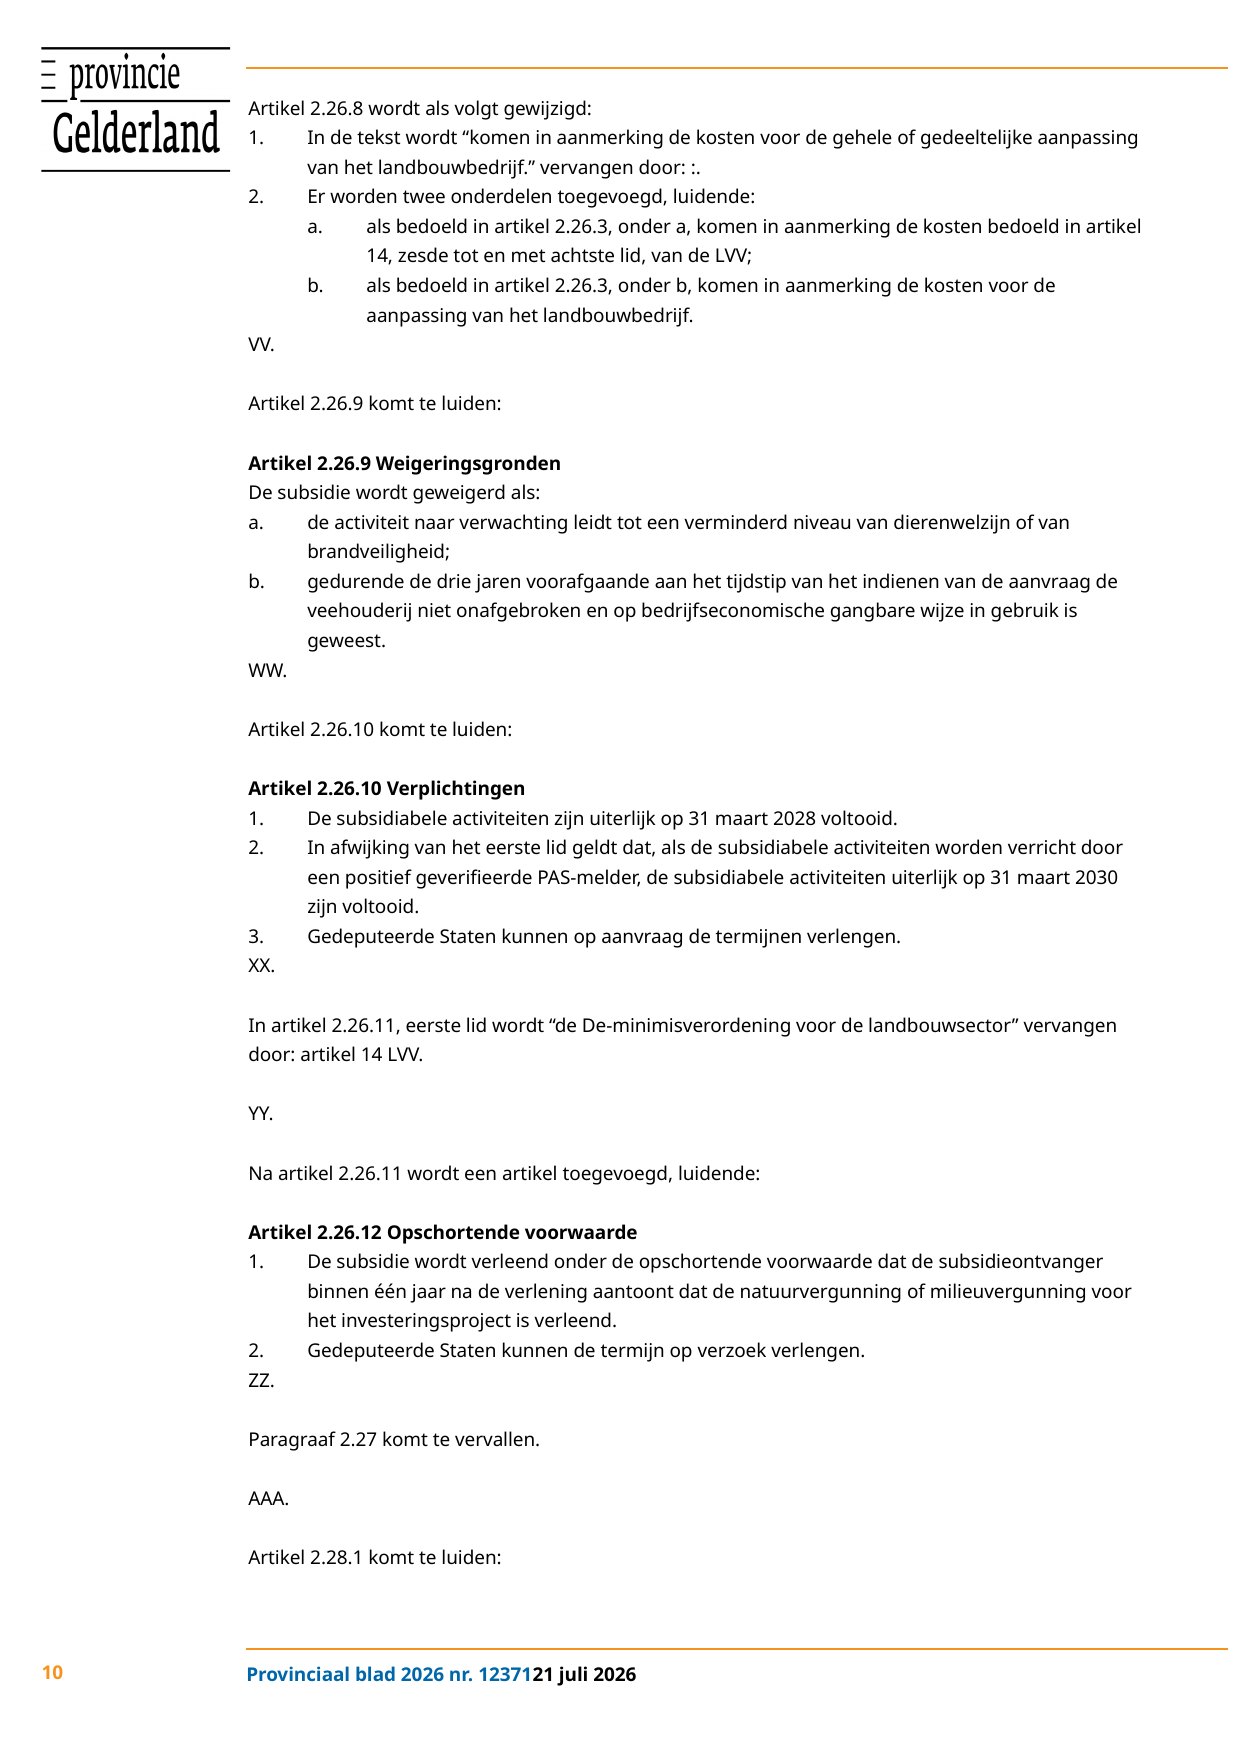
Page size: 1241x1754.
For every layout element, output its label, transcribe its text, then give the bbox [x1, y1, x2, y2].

text Artikel 2.26.12 Opschortende voorwaarde [248, 1219, 1152, 1245]
text Artikel 2.28.1 komt te luiden: [248, 1544, 1152, 1570]
text XX. [248, 953, 1152, 978]
list als bedoeld in artikel 2.26.3, onder a, komen in aanmerking de kosten bedoeld in artikel 14, zesde tot en met achtste lid, van de LVV; [307, 213, 1152, 268]
text Artikel 2.26.8 wordt als volgt gewijzigd: [248, 95, 1152, 121]
list In de tekst wordt “komen in aanmerking de kosten voor de gehele of gedeeltelijke aanpassing van het landbouwbedrijf.” vervangen door: :. [248, 124, 1152, 180]
text ZZ. [248, 1367, 1152, 1393]
text Paragraaf 2.27 komt te vervallen. [248, 1426, 1152, 1452]
list De subsidiabele activiteiten zijn uiterlijk op 31 maart 2028 voltooid. [248, 805, 1152, 831]
list als bedoeld in artikel 2.26.3, onder b, komen in aanmerking de kosten voor de aanpassing van het landbouwbedrijf. [307, 272, 1152, 328]
text Artikel 2.26.10 Verplichtingen [248, 775, 1152, 801]
list De subsidie wordt verleend onder de opschortende voorwaarde dat de subsidieontvanger binnen één jaar na de verlening aantoont dat de natuurvergunning of milieuvergunning voor het investeringsproject is verleend. [248, 1248, 1152, 1333]
text Na artikel 2.26.11 wordt een artikel toegevoegd, luidende: [248, 1160, 1152, 1186]
list Gedeputeerde Staten kunnen op aanvraag de termijnen verlengen. [248, 923, 1152, 949]
text AAA. [248, 1485, 1152, 1511]
text VV. [248, 331, 1152, 357]
text Artikel 2.26.10 komt te luiden: [248, 716, 1152, 742]
picture [41, 47, 231, 172]
text Artikel 2.26.9 komt te luiden: [248, 391, 1152, 416]
text In artikel 2.26.11, eerste lid wordt “de De-minimisverordening voor de landbouwsector” vervangen door: artikel 14 LVV. [248, 1012, 1152, 1067]
list gedurende de drie jaren voorafgaande aan het tijdstip van het indienen van de aanvraag de veehouderij niet onafgebroken en op bedrijfseconomische gangbare wijze in gebruik is geweest. [248, 568, 1152, 653]
list Gedeputeerde Staten kunnen de termijn op verzoek verlengen. [248, 1337, 1152, 1363]
text De subsidie wordt geweigerd als: [248, 479, 1152, 505]
list In afwijking van het eerste lid geldt dat, als de subsidiabele activiteiten worden verricht door een positief geverifieerde PAS-melder, de subsidiabele activiteiten uiterlijk op 31 maart 2030 zijn voltooid. [248, 834, 1152, 919]
text YY. [248, 1101, 1152, 1126]
text Artikel 2.26.9 Weigeringsgronden [248, 450, 1152, 476]
list Er worden twee onderdelen toegevoegd, luidende: [248, 183, 1152, 209]
list de activiteit naar verwachting leidt tot een verminderd niveau van dierenwelzijn of van brandveiligheid; [248, 509, 1152, 564]
text WW. [248, 657, 1152, 683]
